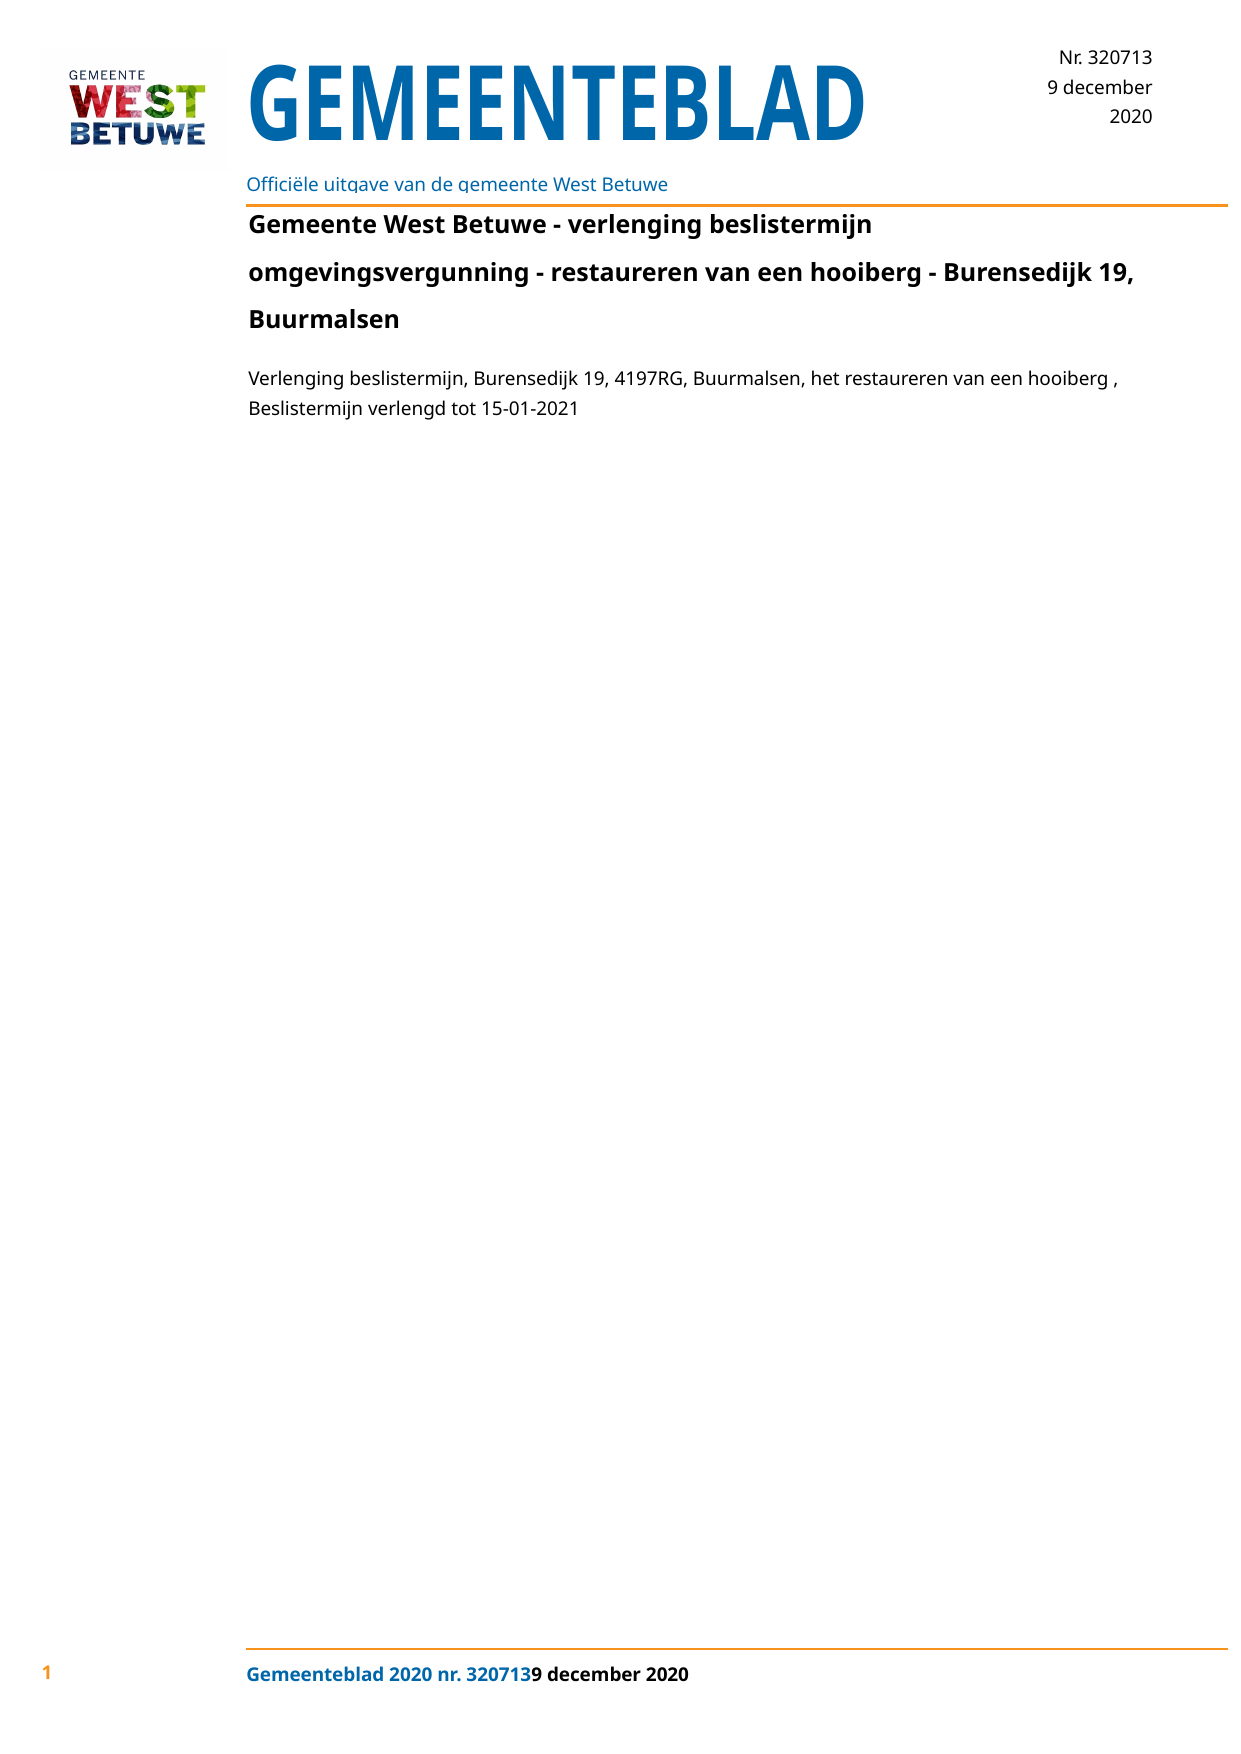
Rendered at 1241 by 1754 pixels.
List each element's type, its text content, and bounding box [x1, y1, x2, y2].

text Gemeente West Betuwe - verlenging beslistermijn omgevingsvergunning - restaureren van een hooiberg - Burensedijk 19, Buurmalsen [248, 207, 1152, 336]
picture [41, 47, 231, 172]
text Verlenging beslistermijn, Burensedijk 19, 4197RG, Buurmalsen, het restaureren van een hooiberg , Beslistermijn verlengd tot 15-01-2021 [248, 366, 1152, 421]
